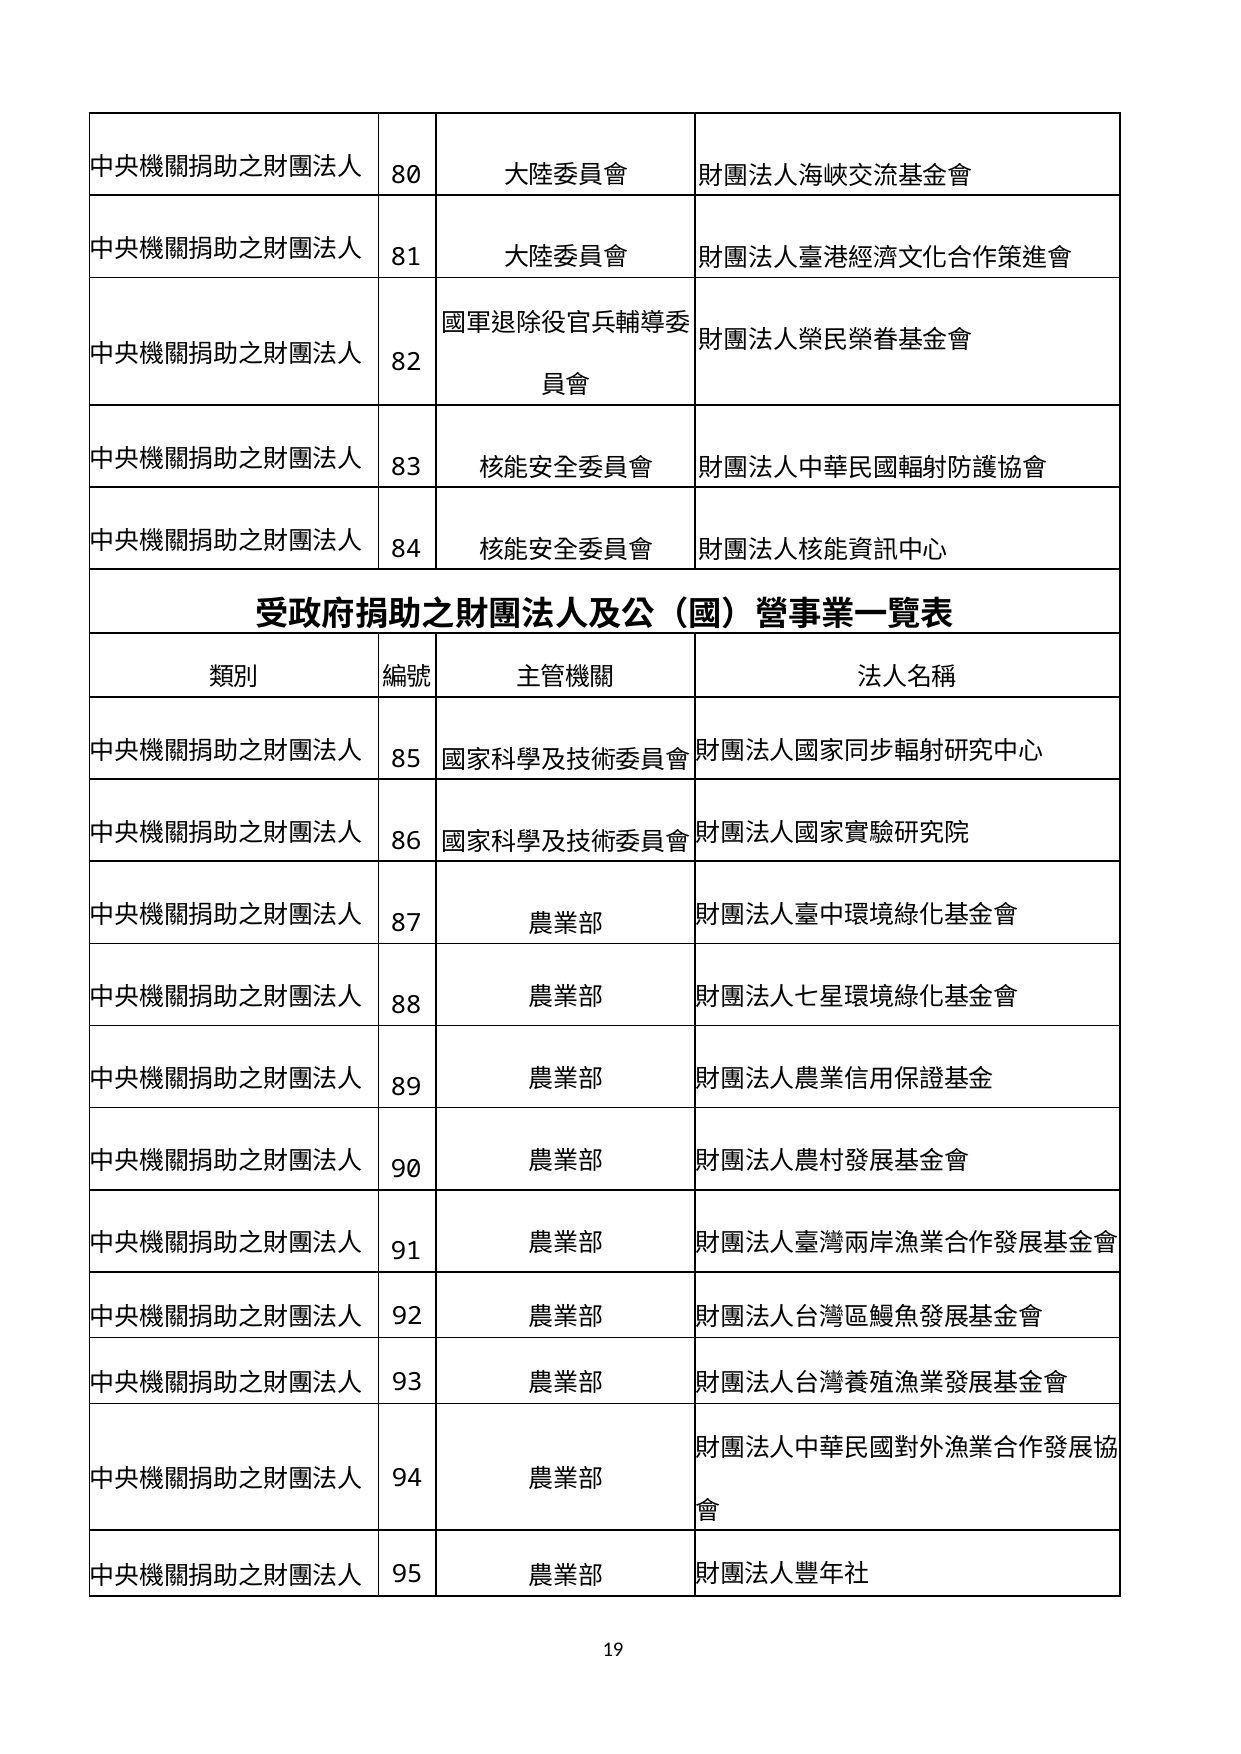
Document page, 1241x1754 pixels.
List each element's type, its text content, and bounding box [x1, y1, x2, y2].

table_cell 中央機關捐助之財團法人 [90, 1191, 378, 1271]
table_cell 86 [379, 780, 435, 860]
table_cell 中央機關捐助之財團法人 [90, 698, 378, 778]
table_cell 財團法人臺灣兩岸漁業合作發展基金會 [696, 1191, 1119, 1271]
table_cell 大陸委員會 [437, 114, 694, 194]
table_cell 財團法人中華民國對外漁業合作發展協會 [696, 1404, 1119, 1529]
table_cell 中央機關捐助之財團法人 [90, 114, 378, 194]
table_cell 農業部 [437, 1338, 694, 1403]
table_cell 財團法人農村發展基金會 [696, 1108, 1119, 1189]
table_cell 88 [379, 944, 435, 1025]
table_cell 中央機關捐助之財團法人 [90, 196, 378, 276]
table_cell 財團法人中華民國輻射防護協會 [696, 406, 1119, 486]
table_cell 財團法人國家同步輻射研究中心 [696, 698, 1119, 778]
table_cell 90 [379, 1108, 435, 1189]
table_cell 核能安全委員會 [437, 488, 694, 568]
table_cell 法人名稱 [696, 634, 1119, 696]
table_cell 國家科學及技術委員會 [437, 698, 694, 778]
table_cell 財團法人臺中環境綠化基金會 [696, 862, 1119, 943]
table_cell 中央機關捐助之財團法人 [90, 1273, 378, 1337]
table_cell 中央機關捐助之財團法人 [90, 780, 378, 860]
table_cell 農業部 [437, 1273, 694, 1337]
table_cell 財團法人海峽交流基金會 [696, 114, 1119, 194]
table_cell 農業部 [437, 944, 694, 1025]
table_cell 農業部 [437, 862, 694, 943]
table_cell 主管機關 [437, 634, 694, 696]
table_cell 國軍退除役官兵輔導委員會 [437, 278, 694, 404]
table_cell 類別 [90, 634, 378, 696]
table_cell 85 [379, 698, 435, 778]
table_cell 94 [379, 1404, 435, 1529]
table_cell 財團法人台灣養殖漁業發展基金會 [696, 1338, 1119, 1403]
table_cell 財團法人臺港經濟文化合作策進會 [696, 196, 1119, 276]
table_cell 農業部 [437, 1026, 694, 1107]
table_cell 中央機關捐助之財團法人 [90, 406, 378, 486]
table_cell 91 [379, 1191, 435, 1271]
table_cell 81 [379, 196, 435, 276]
table_cell 83 [379, 406, 435, 486]
table_cell 89 [379, 1026, 435, 1107]
table_cell 中央機關捐助之財團法人 [90, 1404, 378, 1529]
table_cell 中央機關捐助之財團法人 [90, 488, 378, 568]
table_cell 87 [379, 862, 435, 943]
table_cell 財團法人國家實驗研究院 [696, 780, 1119, 860]
table_cell 中央機關捐助之財團法人 [90, 278, 378, 404]
table_cell 中央機關捐助之財團法人 [90, 1026, 378, 1107]
table_cell 中央機關捐助之財團法人 [90, 1108, 378, 1189]
table_cell 農業部 [437, 1108, 694, 1189]
table_cell 大陸委員會 [437, 196, 694, 276]
table_cell 中央機關捐助之財團法人 [90, 1531, 378, 1595]
table_cell 財團法人七星環境綠化基金會 [696, 944, 1119, 1025]
table_cell 92 [379, 1273, 435, 1337]
table_cell 中央機關捐助之財團法人 [90, 1338, 378, 1403]
table_cell 財團法人農業信用保證基金 [696, 1026, 1119, 1107]
table_cell 核能安全委員會 [437, 406, 694, 486]
table_cell 國家科學及技術委員會 [437, 780, 694, 860]
table_cell 農業部 [437, 1191, 694, 1271]
table_cell 95 [379, 1531, 435, 1595]
table_cell 中央機關捐助之財團法人 [90, 944, 378, 1025]
table_cell 編號 [379, 634, 435, 696]
table_cell 受政府捐助之財團法人及公（國）營事業一覽表 [90, 570, 1119, 632]
table_cell 農業部 [437, 1531, 694, 1595]
table_cell 中央機關捐助之財團法人 [90, 862, 378, 943]
table_cell 82 [379, 278, 435, 404]
table_cell 財團法人榮民榮眷基金會 [696, 278, 1119, 404]
table_cell 財團法人核能資訊中心 [696, 488, 1119, 568]
table_cell 農業部 [437, 1404, 694, 1529]
table_cell 80 [379, 114, 435, 194]
table_cell 財團法人豐年社 [696, 1531, 1119, 1595]
table_cell 財團法人台灣區鰻魚發展基金會 [696, 1273, 1119, 1337]
table_cell 84 [379, 488, 435, 568]
table_cell 93 [379, 1338, 435, 1403]
